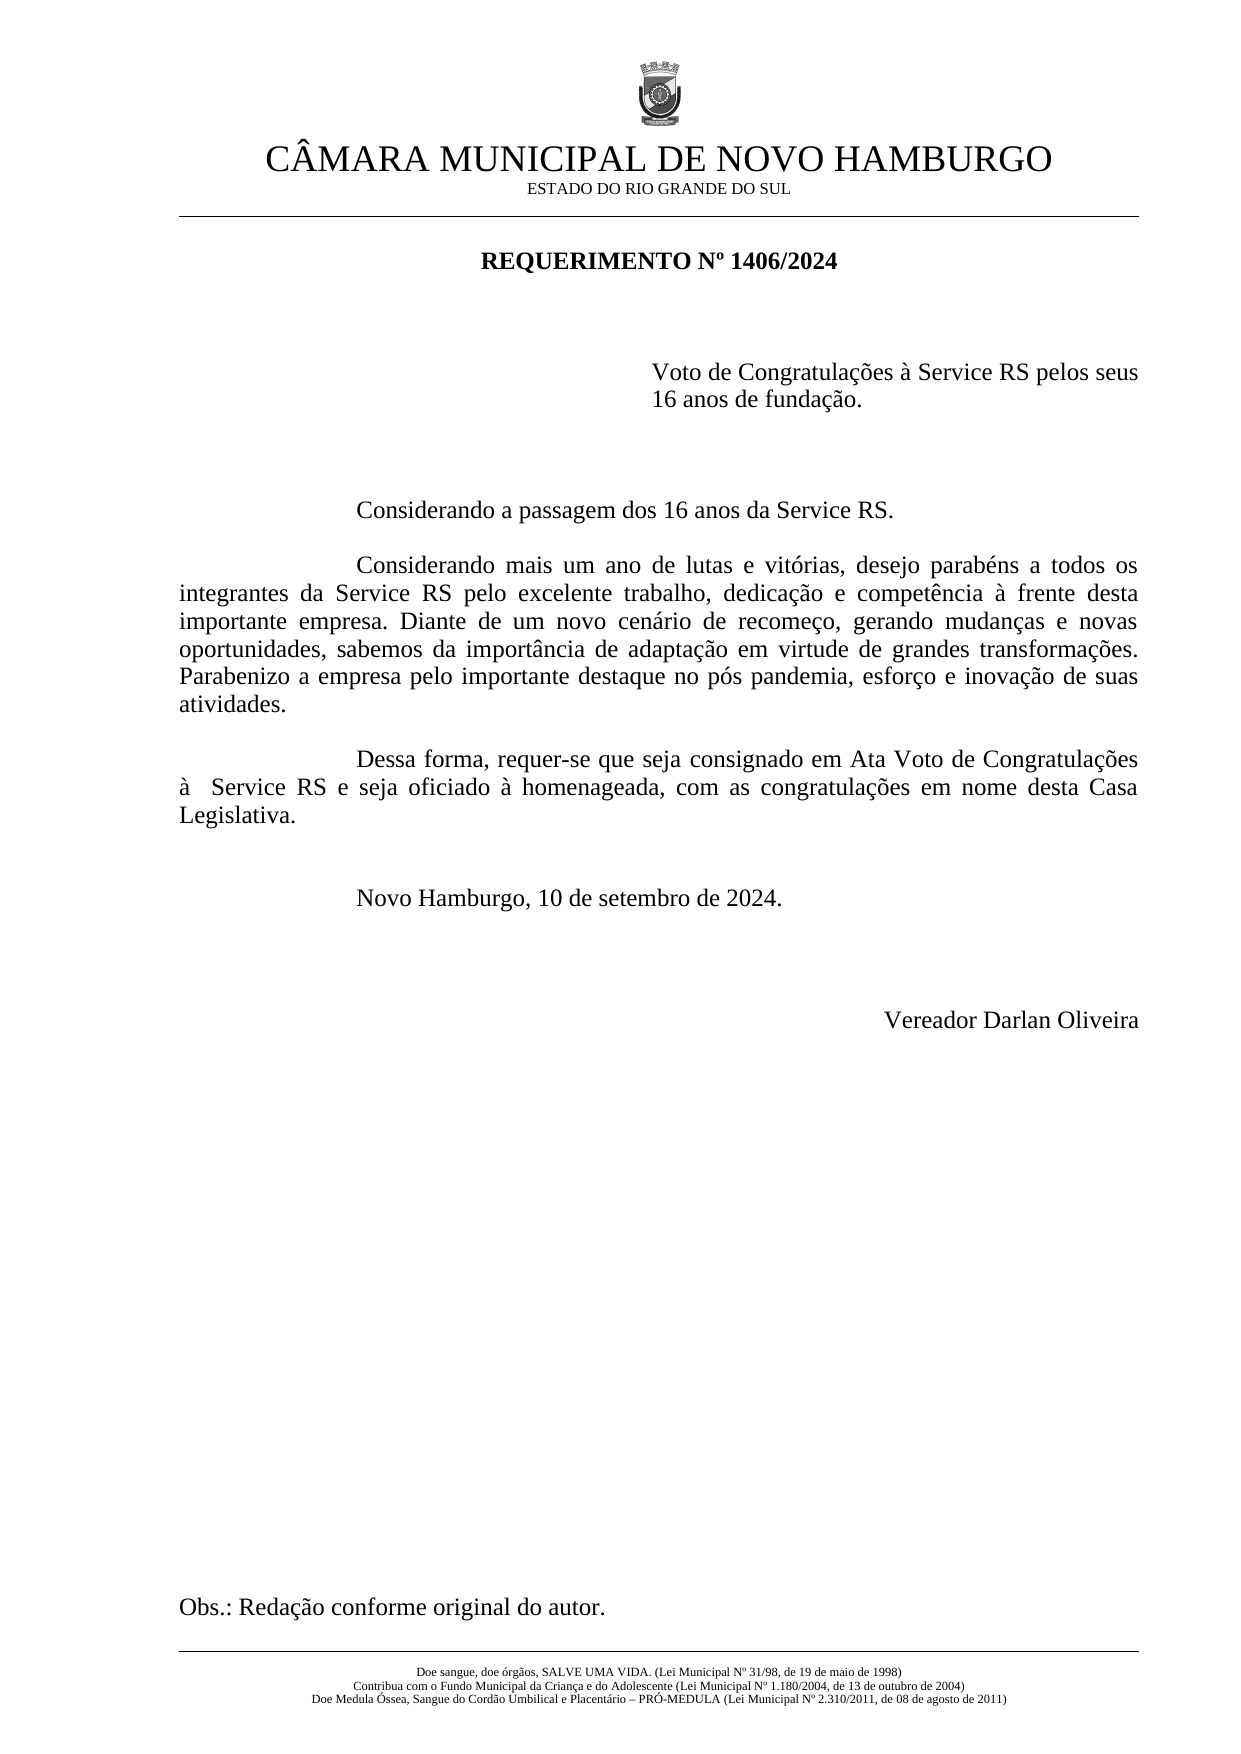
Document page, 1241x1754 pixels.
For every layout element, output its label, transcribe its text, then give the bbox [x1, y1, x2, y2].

text Voto de Congratulações à Service RS pelos seus 16 anos de fundação. [651, 358, 1139, 413]
text Dessa forma, requer-se que seja consignado em Ata Voto de Congratulações à Service RS e seja oficiado à homenageada, com as congratulações em nome desta Casa Legislativa. [179, 746, 1139, 829]
text Novo Hamburgo, 10 de setembro de 2024. [179, 884, 1139, 912]
text Considerando a passagem dos 16 anos da Service RS. [179, 496, 1139, 524]
text Obs.: Redação conforme original do autor. [179, 1593, 1139, 1620]
text Considerando mais um ano de lutas e vitórias, desejo parabéns a todos os integrantes da Service RS pelo excelente trabalho, dedicação e competência à frente desta importante empresa. Diante de um novo cenário de recomeço, gerando mudanças e novas oportunidades, sabemos da importância de adaptação em virtude de grandes transformações. Parabenizo a empresa pelo importante destaque no pós pandemia, esforço e inovação de suas atividades. [179, 552, 1139, 718]
text Vereador Darlan Oliveira [179, 1007, 1139, 1034]
text REQUERIMENTO Nº 1406/2024 [179, 247, 1139, 274]
